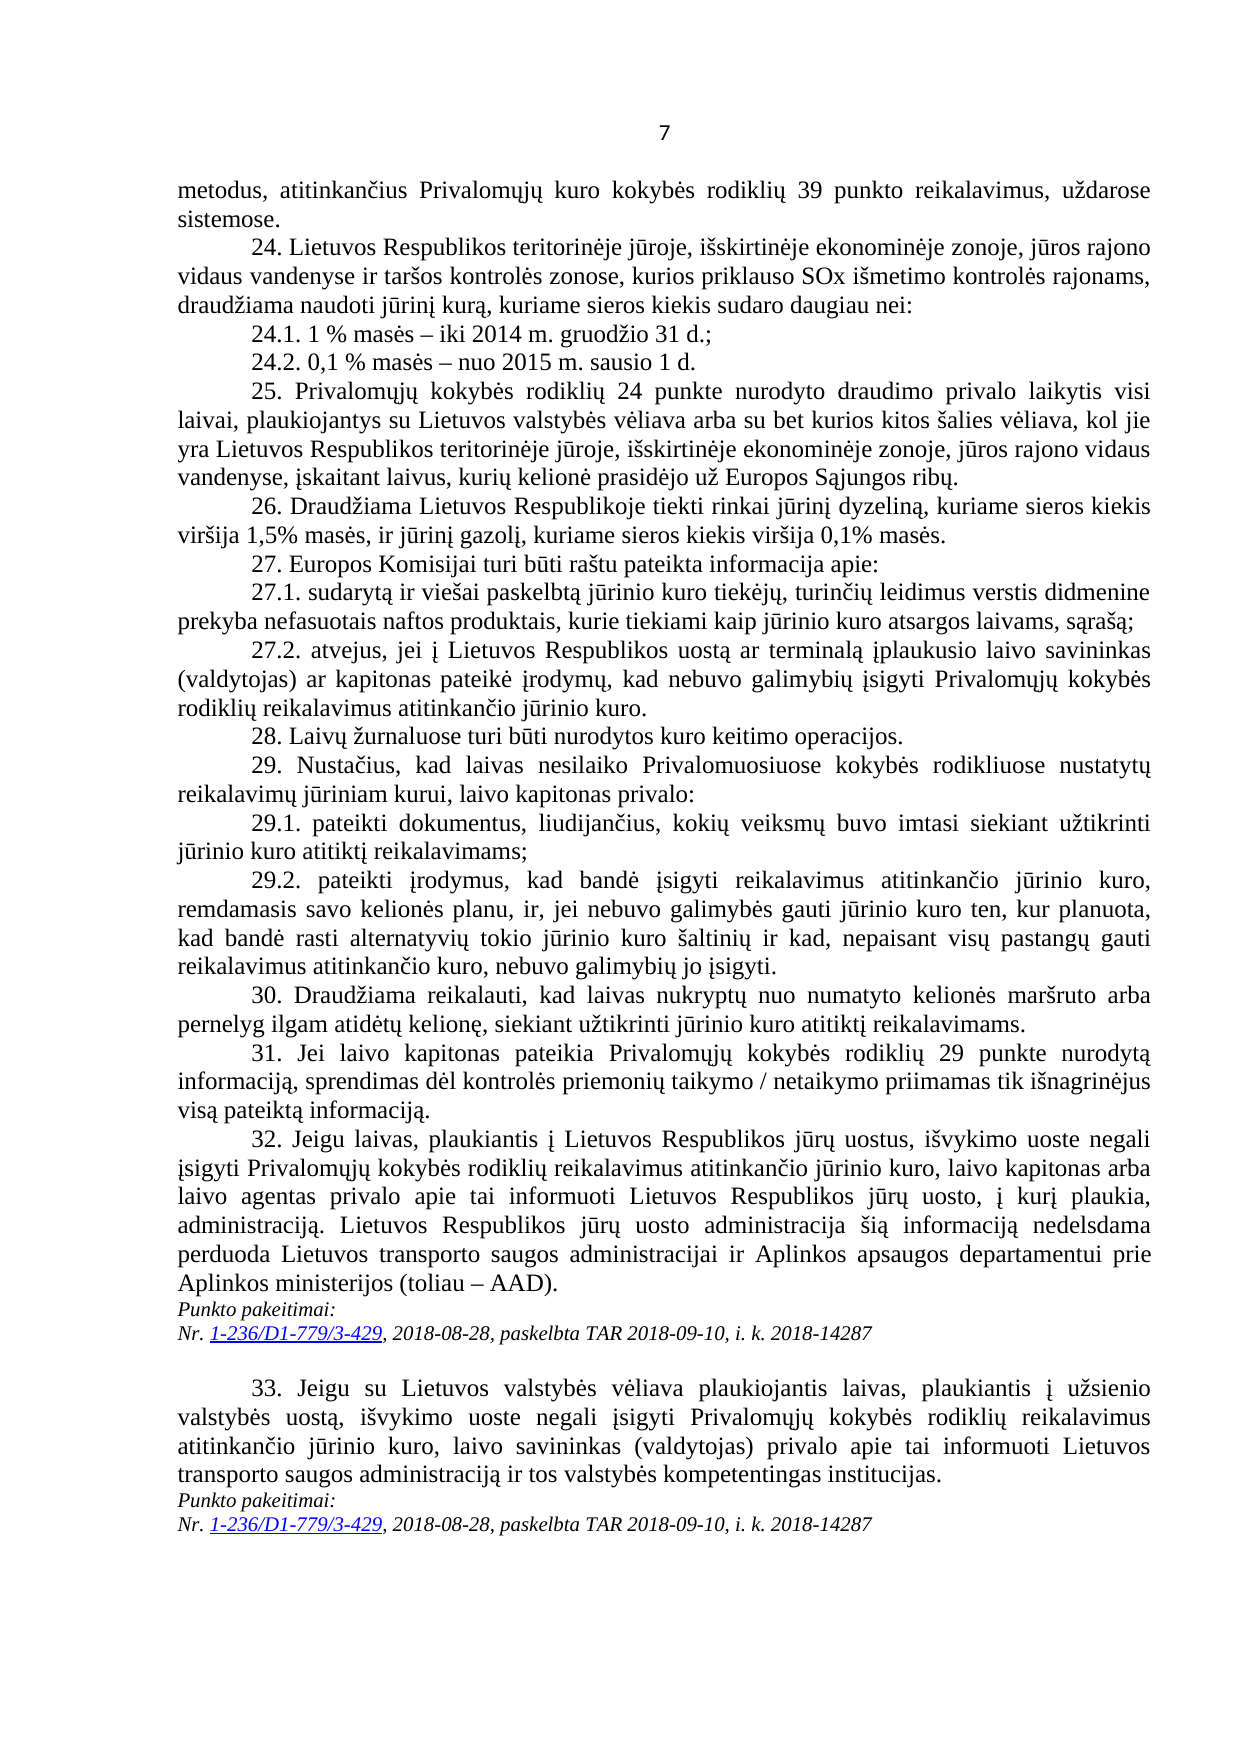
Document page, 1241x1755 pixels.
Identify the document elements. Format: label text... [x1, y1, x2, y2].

text Punkto pakeitimai: [177, 1488, 1152, 1512]
text 26. Draudžiama Lietuvos Respublikoje tiekti rinkai jūrinį dyzeliną, kuriame sieros kiekis viršija 1,5% masės, ir jūrinį gazolį, kuriame sieros kiekis viršija 0,1% masės. [177, 491, 1152, 549]
text 25. Privalomųjų kokybės rodiklių 24 punkte nurodyto draudimo privalo laikytis visi laivai, plaukiojantys su Lietuvos valstybės vėliava arba su bet kurios kitos šalies vėliava, kol jie yra Lietuvos Respublikos teritorinėje jūroje, išskirtinėje ekonominėje zonoje, jūros rajono vidaus vandenyse, įskaitant laivus, kurių kelionė prasidėjo už Europos Sąjungos ribų. [177, 376, 1152, 491]
text 27.1. sudarytą ir viešai paskelbtą jūrinio kuro tiekėjų, turinčių leidimus verstis didmenine prekyba nefasuotais naftos produktais, kurie tiekiami kaip jūrinio kuro atsargos laivams, sąrašą; [177, 577, 1152, 635]
text Punkto pakeitimai: [177, 1296, 1152, 1321]
text 31. Jei laivo kapitonas pateikia Privalomųjų kokybės rodiklių 29 punkte nurodytą informaciją, sprendimas dėl kontrolės priemonių taikymo / netaikymo priimamas tik išnagrinėjus visą pateiktą informaciją. [177, 1038, 1152, 1124]
text 28. Laivų žurnaluose turi būti nurodytos kuro keitimo operacijos. [177, 721, 1152, 750]
text Nr. 1-236/D1-779/3-429, 2018-08-28, paskelbta TAR 2018-09-10, i. k. 2018-14287 [177, 1512, 1152, 1536]
text 24. Lietuvos Respublikos teritorinėje jūroje, išskirtinėje ekonominėje zonoje, jūros rajono vidaus vandenyse ir taršos kontrolės zonose, kurios priklauso SOx išmetimo kontrolės rajonams, draudžiama naudoti jūrinį kurą, kuriame sieros kiekis sudaro daugiau nei: [177, 232, 1152, 319]
text metodus, atitinkančius Privalomųjų kuro kokybės rodiklių 39 punkto reikalavimus, uždarose sistemose. [177, 175, 1152, 232]
text 29.2. pateikti įrodymus, kad bandė įsigyti reikalavimus atitinkančio jūrinio kuro, remdamasis savo kelionės planu, ir, jei nebuvo galimybės gauti jūrinio kuro ten, kur planuota, kad bandė rasti alternatyvių tokio jūrinio kuro šaltinių ir kad, nepaisant visų pastangų gauti reikalavimus atitinkančio kuro, nebuvo galimybių jo įsigyti. [177, 865, 1152, 980]
text 27.2. atvejus, jei į Lietuvos Respublikos uostą ar terminalą įplaukusio laivo savininkas (valdytojas) ar kapitonas pateikė įrodymų, kad nebuvo galimybių įsigyti Privalomųjų kokybės rodiklių reikalavimus atitinkančio jūrinio kuro. [177, 635, 1152, 721]
text 24.2. 0,1 % masės – nuo 2015 m. sausio 1 d. [177, 347, 1152, 376]
text 27. Europos Komisijai turi būti raštu pateikta informacija apie: [177, 549, 1152, 577]
text 33. Jeigu su Lietuvos valstybės vėliava plaukiojantis laivas, plaukiantis į užsienio valstybės uostą, išvykimo uoste negali įsigyti Privalomųjų kokybės rodiklių reikalavimus atitinkančio jūrinio kuro, laivo savininkas (valdytojas) privalo apie tai informuoti Lietuvos transporto saugos administraciją ir tos valstybės kompetentingas institucijas. [177, 1373, 1152, 1488]
text 29.1. pateikti dokumentus, liudijančius, kokių veiksmų buvo imtasi siekiant užtikrinti jūrinio kuro atitiktį reikalavimams; [177, 808, 1152, 865]
text Nr. 1-236/D1-779/3-429, 2018-08-28, paskelbta TAR 2018-09-10, i. k. 2018-14287 [177, 1321, 1152, 1344]
text 24.1. 1 % masės – iki 2014 m. gruodžio 31 d.; [177, 319, 1152, 347]
text 32. Jeigu laivas, plaukiantis į Lietuvos Respublikos jūrų uostus, išvykimo uoste negali įsigyti Privalomųjų kokybės rodiklių reikalavimus atitinkančio jūrinio kuro, laivo kapitonas arba laivo agentas privalo apie tai informuoti Lietuvos Respublikos jūrų uosto, į kurį plaukia, administraciją. Lietuvos Respublikos jūrų uosto administracija šią informaciją nedelsdama perduoda Lietuvos transporto saugos administracijai ir Aplinkos apsaugos departamentui prie Aplinkos ministerijos (toliau – AAD). [177, 1124, 1152, 1296]
text 29. Nustačius, kad laivas nesilaiko Privalomuosiuose kokybės rodikliuose nustatytų reikalavimų jūriniam kurui, laivo kapitonas privalo: [177, 750, 1152, 808]
text 30. Draudžiama reikalauti, kad laivas nukryptų nuo numatyto kelionės maršruto arba pernelyg ilgam atidėtų kelionę, siekiant užtikrinti jūrinio kuro atitiktį reikalavimams. [177, 980, 1152, 1038]
